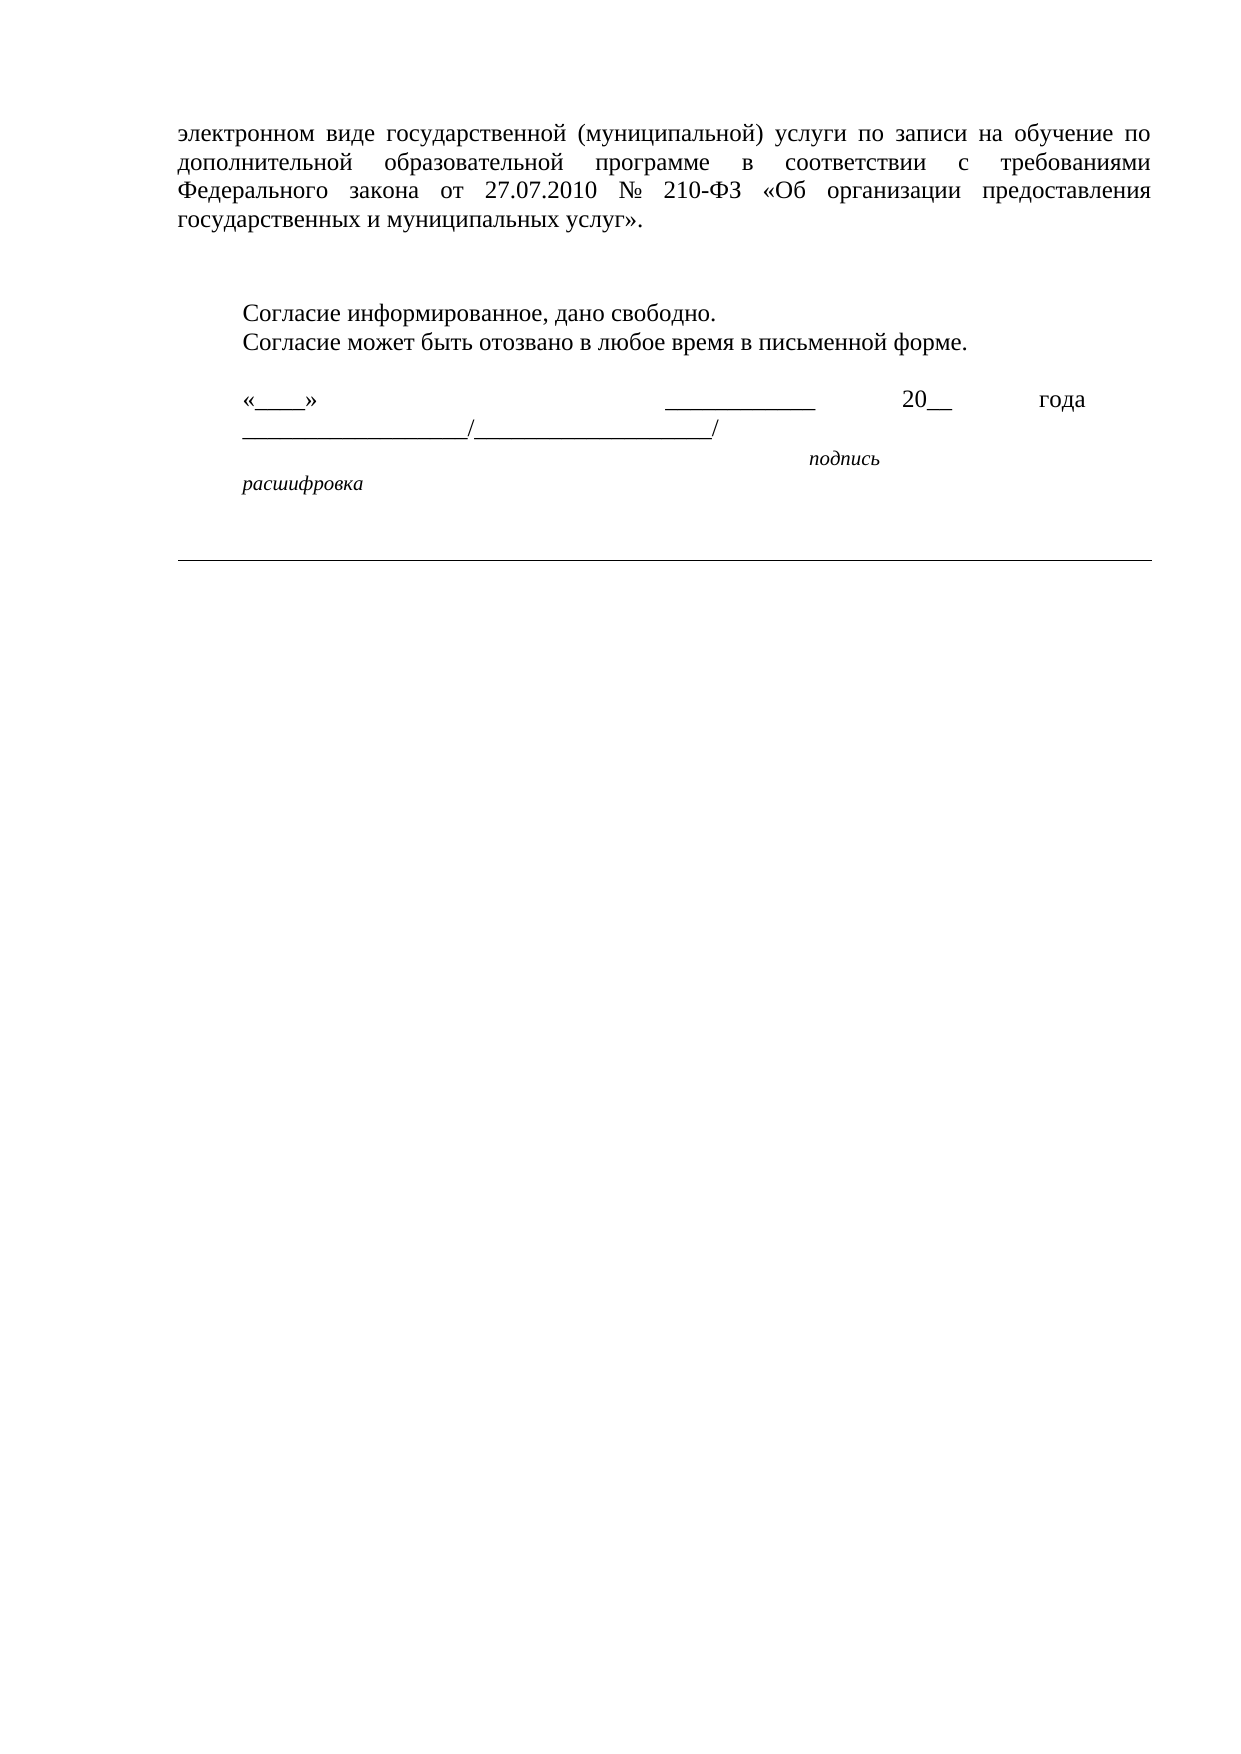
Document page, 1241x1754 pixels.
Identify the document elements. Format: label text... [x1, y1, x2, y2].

text Согласие информированное, дано свободно. [178, 234, 1151, 262]
text Согласие может быть отозвано в любое время в письменной форме. [178, 262, 1151, 319]
text «____» ____________ 20__ года __________________/___________________/ [178, 319, 1151, 377]
text подпись расшифровка [178, 377, 1151, 559]
text электронном виде государственной (муниципальной) услуги по записи на обучение по дополнительной образовательной программе в соответствии с требованиями Федерального закона от 27.07.2010 № 210-ФЗ «Об организации предоставления государственных и муниципальных услуг». [177, 118, 1152, 233]
